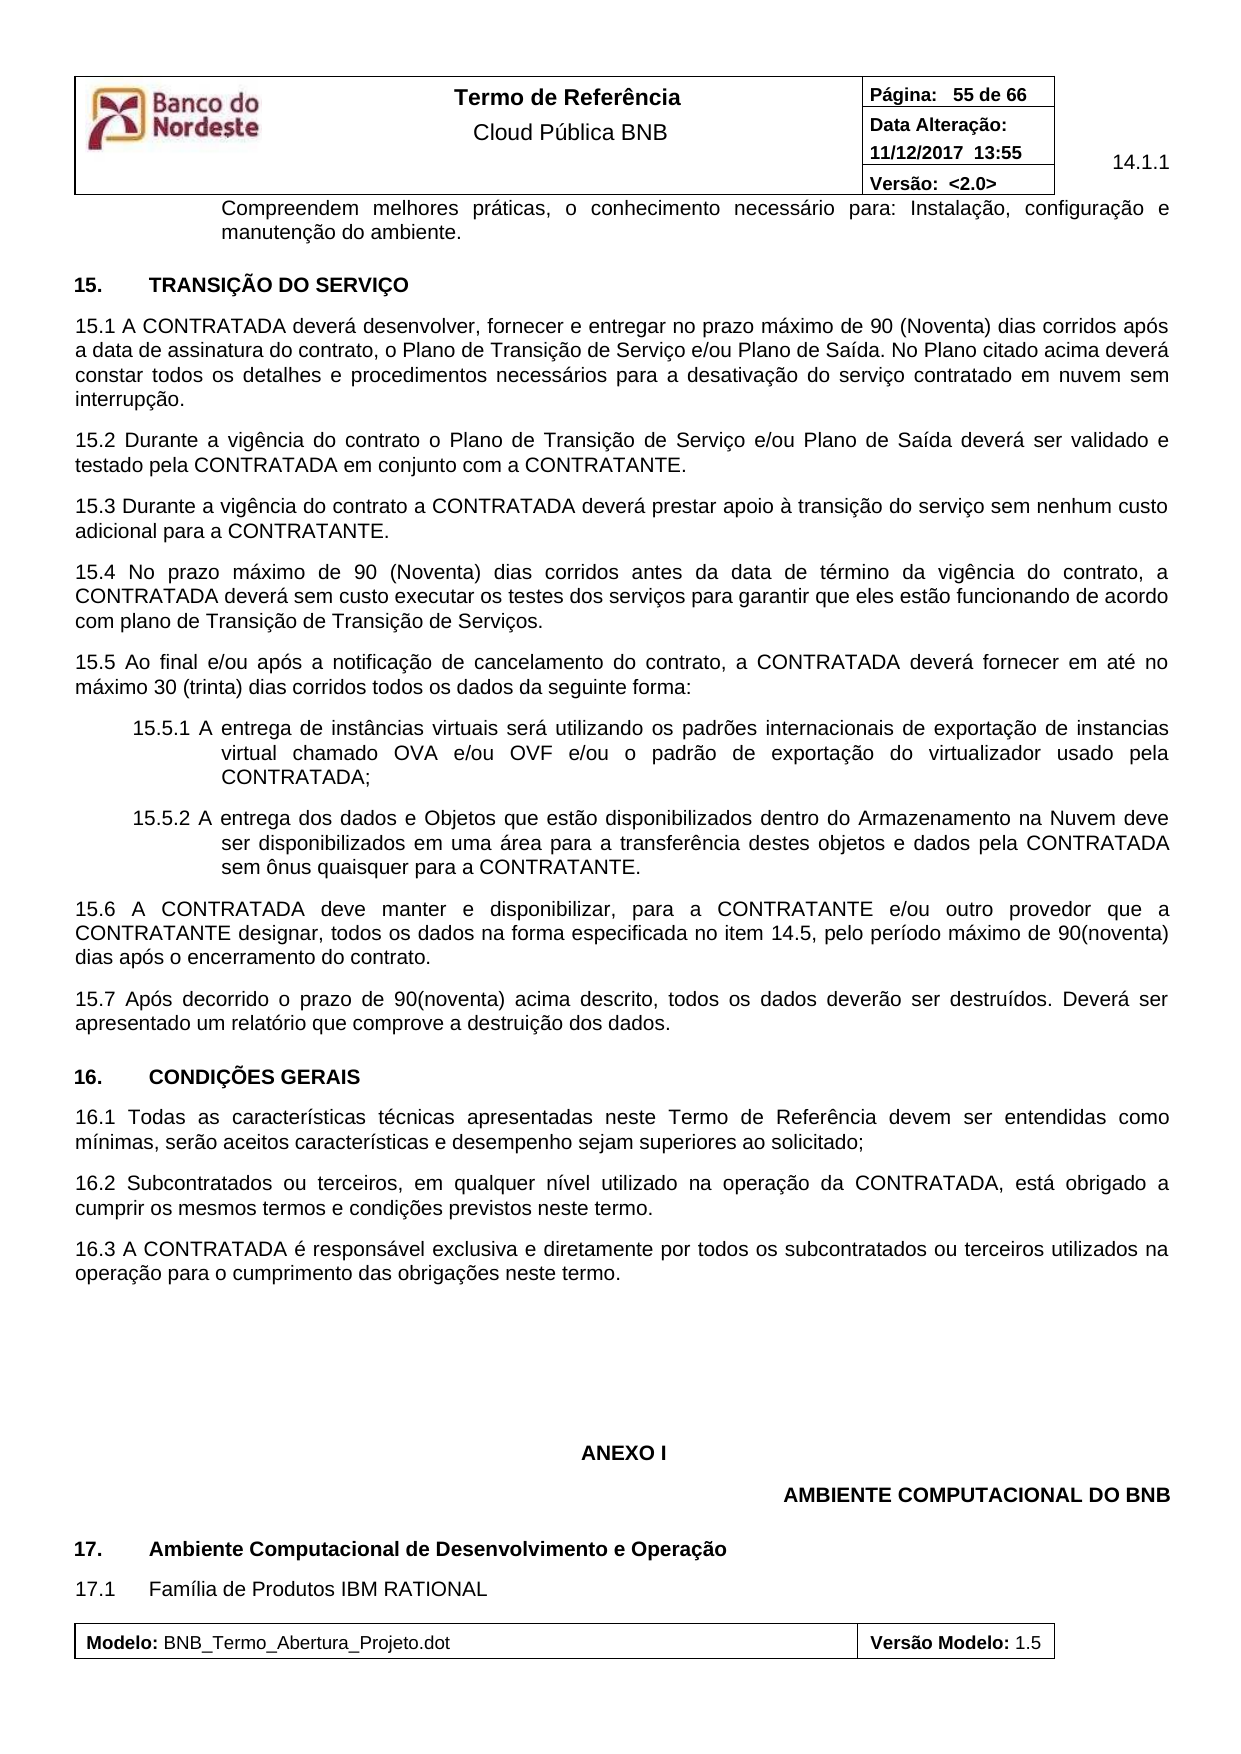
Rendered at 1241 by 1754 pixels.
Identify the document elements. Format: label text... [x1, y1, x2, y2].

subtitle 16. CONDIÇÕES GERAIS [73, 1065, 1172, 1089]
text 15.6 A CONTRATADA deve manter e disponibilizar, para a CONTRATANTE e/ou outro provedor que a CONTRATANTE designar, todos os dados na forma especificada no item 14.5, pelo período máximo de 90(noventa) dias após o encerramento do contrato. [75, 896, 1171, 969]
text 15.5 Ao final e/ou após a notificação de cancelamento do contrato, a CONTRATADA deverá fornecer em até no máximo 30 (trinta) dias corridos todos os dados da seguinte forma: [75, 650, 1171, 698]
text 15.1 A CONTRATADA deverá desenvolver, fornecer e entregar no prazo máximo de 90 (Noventa) dias corridos após a data de assinatura do contrato, o Plano de Transição de Serviço e/ou Plano de Saída. No Plano citado acima deverá constar todos os detalhes e procedimentos necessários para a desativação do serviço contratado em nuvem sem interrupção. [75, 314, 1171, 411]
text 15.5.2 A entrega dos dados e Objetos que estão disponibilizados dentro do Armazenamento na Nuvem deve ser disponibilizados em uma área para a transferência destes objetos e dados pela CONTRATADA sem ônus quaisquer para a CONTRATANTE. [132, 806, 1171, 879]
text 15.7 Após decorrido o prazo de 90(noventa) acima descrito, todos os dados deverão ser destruídos. Deverá ser apresentado um relatório que comprove a destruição dos dados. [75, 987, 1171, 1035]
text 16.2 Subcontratados ou terceiros, em qualquer nível utilizado na operação da CONTRATADA, está obrigado a cumprir os mesmos termos e condições previstos neste termo. [75, 1171, 1171, 1219]
subtitle 15. TRANSIÇÃO DO SERVIÇO [73, 273, 1172, 297]
picture [85, 77, 262, 162]
text AMBIENTE COMPUTACIONAL DO BNB [75, 1483, 1171, 1507]
text 16.1 Todas as características técnicas apresentadas neste Termo de Referência devem ser entendidas como mínimas, serão aceitos características e desempenho sejam superiores ao solicitado; [75, 1105, 1171, 1153]
text 17.1 Família de Produtos IBM RATIONAL [75, 1577, 1171, 1601]
subtitle 17. Ambiente Computacional de Desenvolvimento e Operação [73, 1537, 1172, 1561]
text 15.3 Durante a vigência do contrato a CONTRATADA deverá prestar apoio à transição do serviço sem nenhum custo adicional para a CONTRATANTE. [75, 494, 1171, 542]
text 15.4 No prazo máximo de 90 (Noventa) dias corridos antes da data de término da vigência do contrato, a CONTRATADA deverá sem custo executar os testes dos serviços para garantir que eles estão funcionando de acordo com plano de Transição de Transição de Serviços. [75, 560, 1171, 633]
text 15.5.1 A entrega de instâncias virtuais será utilizando os padrões internacionais de exportação de instancias virtual chamado OVA e/ou OVF e/ou o padrão de exportação do virtualizador usado pela CONTRATADA; [132, 716, 1171, 789]
text 14.1.1 Compreendem melhores práticas, o conhecimento necessário para: Instalação, configuração e manutenção do ambiente. [132, 150, 1171, 244]
text ANEXO I [75, 1441, 1172, 1465]
text 16.3 A CONTRATADA é responsável exclusiva e diretamente por todos os subcontratados ou terceiros utilizados na operação para o cumprimento das obrigações neste termo. [75, 1237, 1171, 1285]
text 15.2 Durante a vigência do contrato o Plano de Transição de Serviço e/ou Plano de Saída deverá ser validado e testado pela CONTRATADA em conjunto com a CONTRATANTE. [75, 428, 1171, 477]
